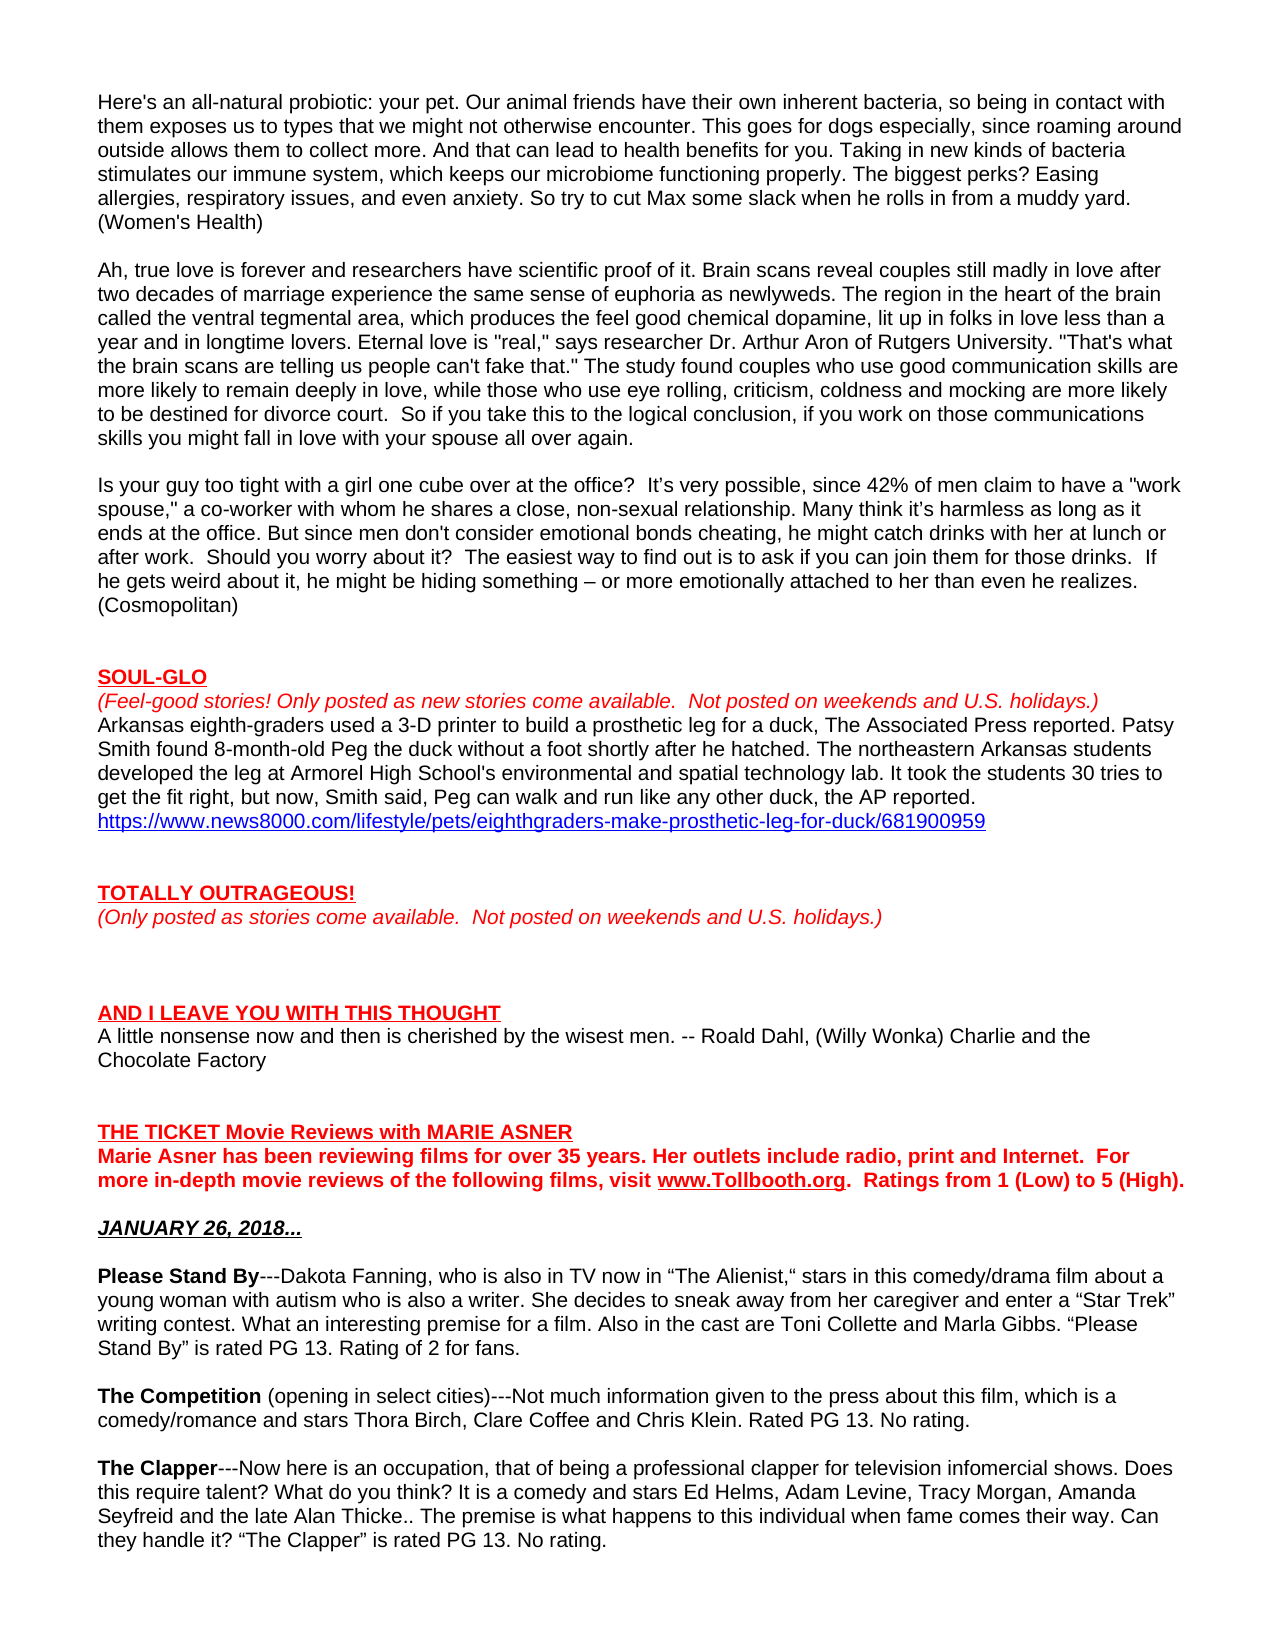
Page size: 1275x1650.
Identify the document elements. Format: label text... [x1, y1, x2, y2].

text JANUARY 26, 2018... Please Stand By---Dakota Fanning, who is also in TV now in “The Alienist,“ stars in this comedy/drama film about a young woman with autism who is also a writer. She decides to sneak away from her caregiver and enter a “Star Trek” writing contest. What an interesting premise for a film. Also in the cast are Toni Collette and Marla Gibbs. “Please Stand By” is rated PG 13. Rating of 2 for fans. The Competition (opening in select cities)---Not much information given to the press about this film, which is a comedy/romance and stars Thora Birch, Clare Coffee and Chris Klein. Rated PG 13. No rating. The Clapper---Now here is an occupation, that of being a professional clapper for television infomercial shows. Does this require talent? What do you think? It is a comedy and stars Ed Helms, Adam Levine, Tracy Morgan, Amanda Seyfreid and the late Alan Thicke.. The premise is what happens to this individual when fame comes their way. Can they handle it? “The Clapper” is rated PG 13. No rating. [97, 1216, 1185, 1551]
subtitle (Feel-good stories! Only posted as new stories come available. Not posted on weekends and U.S. holidays.) [97, 689, 1185, 713]
text SOUL-GLO [97, 665, 1185, 689]
text Is your guy too tight with a girl one cube over at the office? It’s very possible, since 42% of men claim to have a "work spouse," a co-worker with whom he shares a close, non-sexual relationship. Many think it’s harmless as long as it ends at the office. But since men don't consider emotional bonds cheating, he might catch drinks with her at lunch or after work. Should you worry about it? The easiest way to find out is to ask if you can join them for those drinks. If he gets weird about it, he might be hiding something – or more emotionally attached to her than even he realizes. (Cosmopolitan) [97, 473, 1185, 617]
subtitle AND I LEAVE YOU WITH THIS THOUGHT [97, 1000, 1185, 1024]
text THE TICKET Movie Reviews with MARIE ASNER [97, 1120, 1185, 1144]
text Here's an all-natural probiotic: your pet. Our animal friends have their own inherent bacteria, so being in contact with them exposes us to types that we might not otherwise encounter. This goes for dogs especially, since roaming around outside allows them to collect more. And that can lead to health benefits for you. Taking in new kinds of bacteria stimulates our immune system, which keeps our microbiome functioning properly. The biggest perks? Easing allergies, respiratory issues, and even anxiety. So try to cut Max some slack when he rolls in from a muddy yard. (Women's Health) [97, 90, 1185, 234]
text (Only posted as stories come available. Not posted on weekends and U.S. holidays.) [97, 904, 1185, 928]
text Arkansas eighth-graders used a 3-D printer to build a prosthetic leg for a duck, The Associated Press reported. Patsy Smith found 8-month-old Peg the duck without a foot shortly after he hatched. The northeastern Arkansas students developed the leg at Armorel High School's environmental and spatial technology lab. It took the students 30 tries to get the fit right, but now, Smith said, Peg can walk and run like any other duck, the AP reported. https://www.news8000.com/lifestyle/pets/eighthgraders-make-prosthetic-leg-for-duck/681900959 [97, 713, 1185, 833]
text Marie Asner has been reviewing films for over 35 years. Her outlets include radio, print and Internet. For more in-depth movie reviews of the following films, visit www.Tollbooth.org. Ratings from 1 (Low) to 5 (High). [97, 1144, 1185, 1192]
text Ah, true love is forever and researchers have scientific proof of it. Brain scans reveal couples still madly in love after two decades of marriage experience the same sense of euphoria as newlyweds. The region in the heart of the brain called the ventral tegmental area, which produces the feel good chemical dopamine, lit up in folks in love less than a year and in longtime lovers. Eternal love is "real," says researcher Dr. Arthur Aron of Rutgers University. "That's what the brain scans are telling us people can't fake that." The study found couples who use good communication skills are more likely to remain deeply in love, while those who use eye rolling, criticism, coldness and mocking are more likely to be destined for divorce court. So if you take this to the logical conclusion, if you work on those communications skills you might fall in love with your spouse all over again. [97, 258, 1185, 449]
text A little nonsense now and then is cherished by the wisest men. -- Roald Dahl, (Willy Wonka) Charlie and the Chocolate Factory [97, 1024, 1185, 1072]
subtitle TOTALLY OUTRAGEOUS! [97, 881, 1185, 904]
